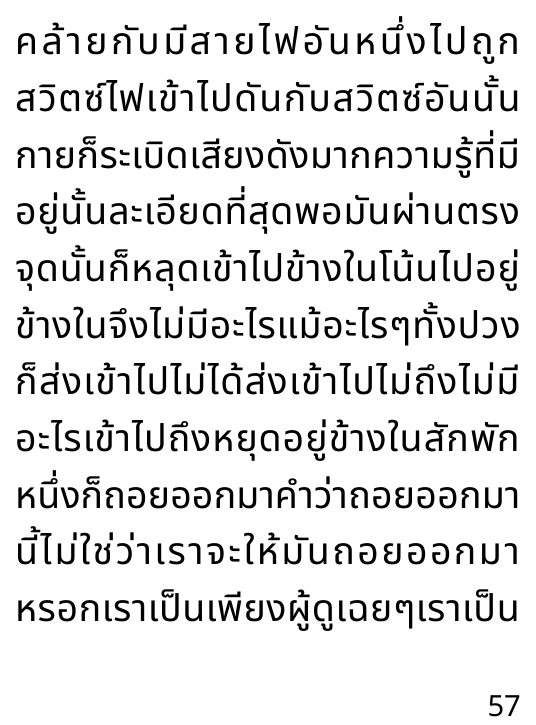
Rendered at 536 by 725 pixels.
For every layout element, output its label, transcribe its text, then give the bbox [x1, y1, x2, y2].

text คล้ายกับมีสายไฟอันหนึ่งไปถูกสวิตซ์ไฟเข้าไปดันกับสวิตซ์อันนั้นกายก็ระเบิดเสียงดังมากความรู้ที่มีอยู่นั้นละเอียดที่สุดพอมันผ่านตรงจุดนั้นก็หลุดเข้าไปข้างในโน้นไปอยู่ข้างในจึงไม่มีอะไรแม้อะไรๆทั้งปวงก็ส่งเข้าไปไม่ได้ส่งเข้าไปไม่ถึงไม่มีอะไรเข้าไปถึงหยุดอยู่ข้างในสักพักหนึ่งก็ถอยออกมาคำว่าถอยออกมานี้ไม่ใช่ว่าเราจะให้มันถอยออกมาหรอกเราเป็นเพียงผู้ดูเฉยๆเราเป็น [15, 15, 521, 638]
